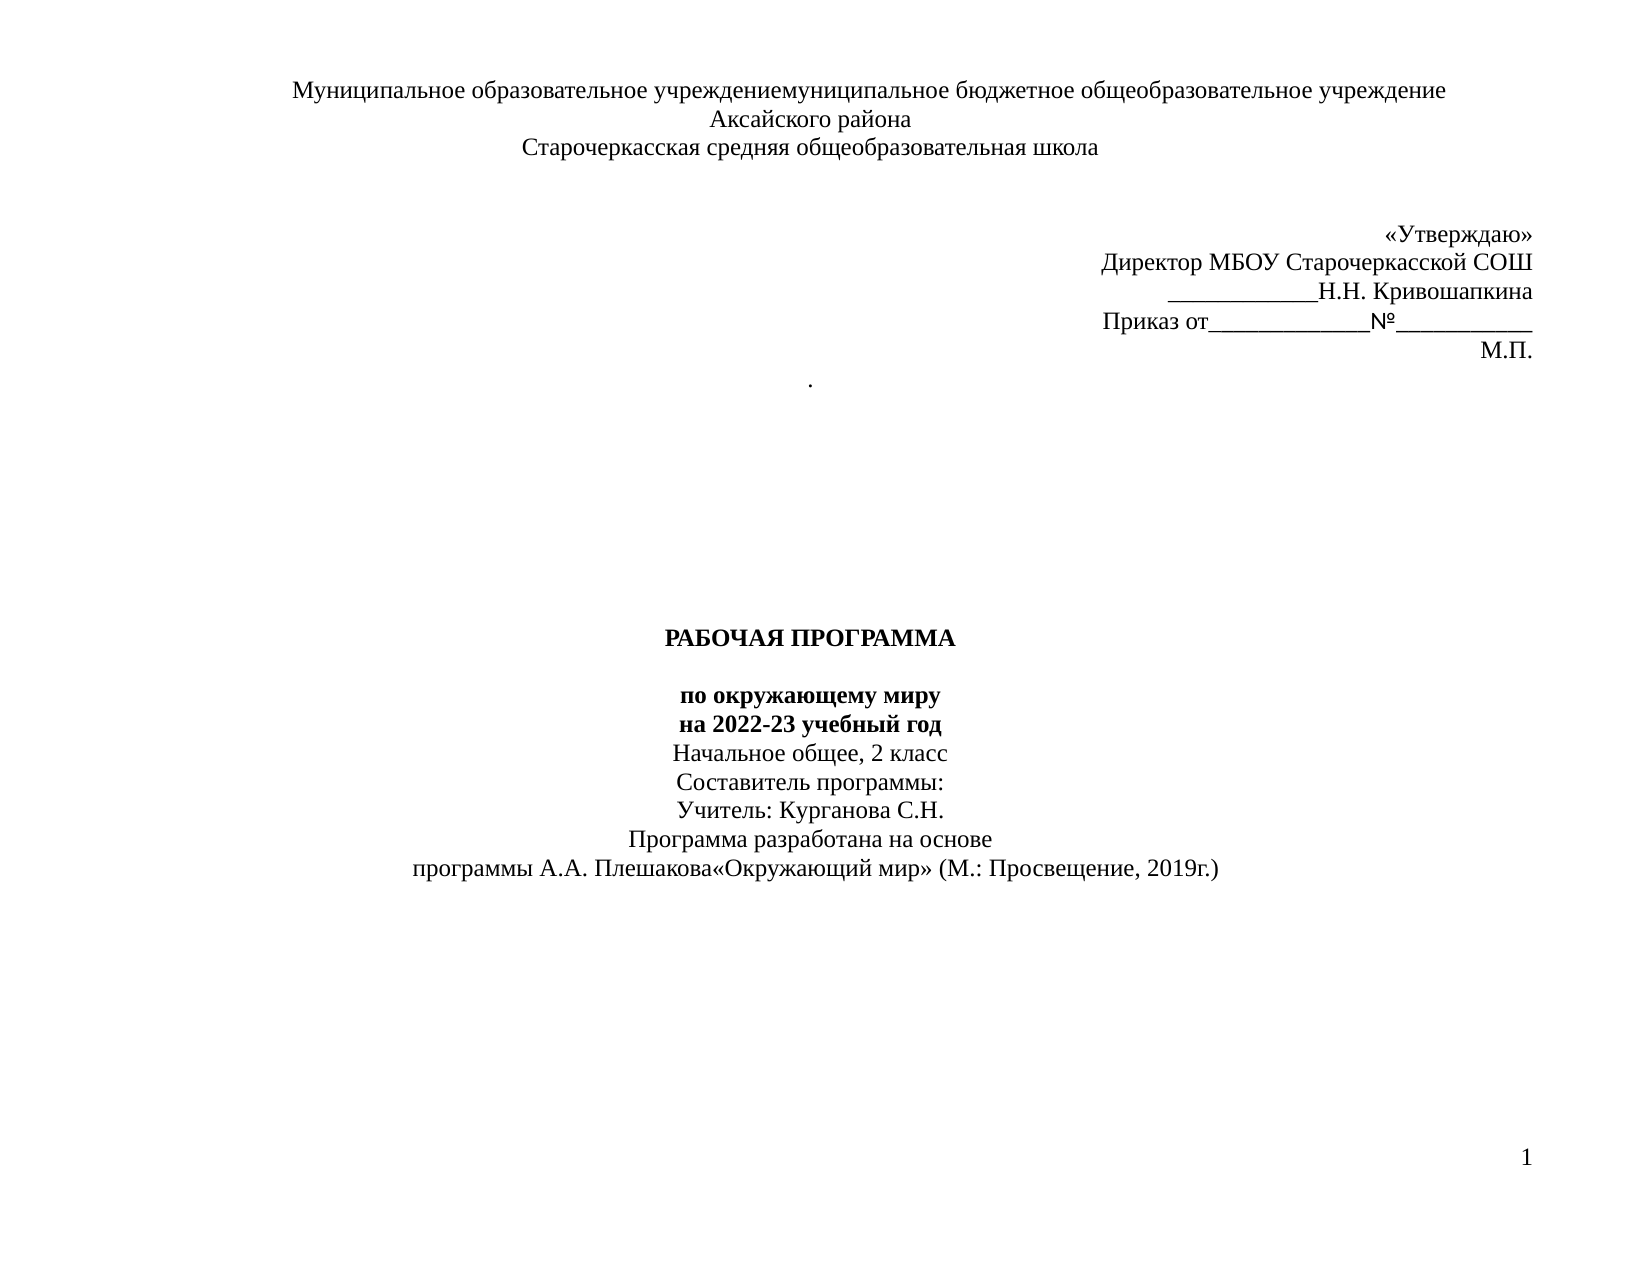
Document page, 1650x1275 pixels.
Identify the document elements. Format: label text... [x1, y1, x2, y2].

text программы А.А. Плешакова«Окружающий мир» (М.: Просвещение, 2019г.) [87, 853, 1533, 882]
text по окружающему миру [87, 681, 1533, 709]
text Составитель программы: [87, 767, 1533, 796]
text . [87, 364, 1533, 393]
text Приказ от_____________№___________ [87, 305, 1533, 336]
text Старочеркасская средняя общеобразовательная школа [87, 132, 1533, 161]
text на 2022-23 учебный год [87, 709, 1533, 738]
text «Утверждаю» [87, 219, 1533, 247]
text РАБОЧАЯ ПРОГРАММА [87, 623, 1533, 652]
text Начальное общее, 2 класс [87, 738, 1533, 767]
text Муниципальное образовательное учреждениемуниципальное бюджетное общеобразовательное учреждение [87, 75, 1650, 104]
text Учитель: Курганова С.Н. [87, 796, 1533, 824]
text Аксайского района [87, 104, 1533, 132]
text ____________Н.Н. Кривошапкина [87, 276, 1533, 305]
text Программа разработана на основе [87, 824, 1533, 853]
text Директор МБОУ Старочеркасской СОШ [87, 247, 1533, 276]
text М.П. [87, 336, 1533, 364]
